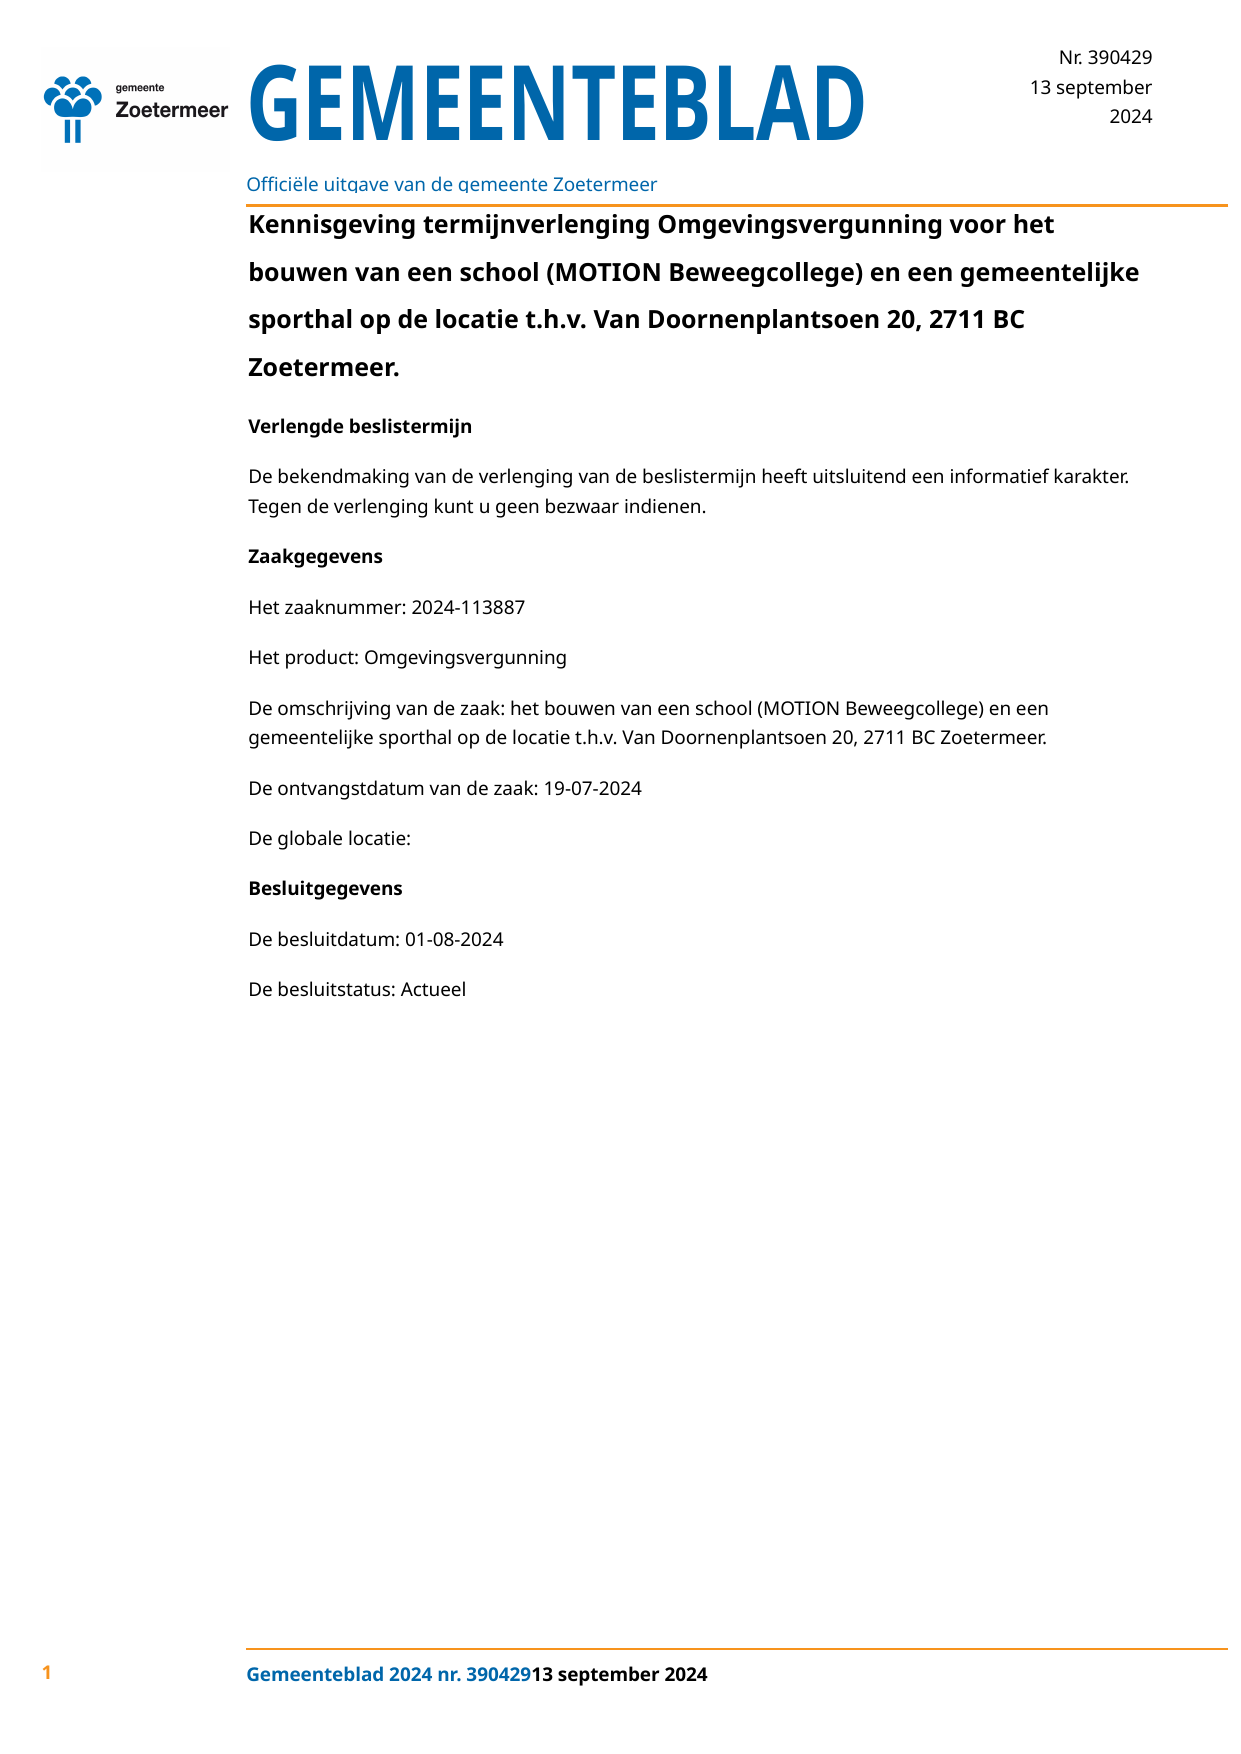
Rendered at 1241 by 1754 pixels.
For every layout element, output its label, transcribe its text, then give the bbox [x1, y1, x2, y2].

text De globale locatie: [248, 825, 1152, 851]
text Het product: Omgevingsvergunning [248, 644, 1152, 670]
text Besluitgegevens [248, 876, 1152, 901]
picture [41, 47, 231, 172]
text De bekendmaking van de verlenging van de beslistermijn heeft uitsluitend een informatief karakter. Tegen de verlenging kunt u geen bezwaar indienen. [248, 463, 1152, 519]
text Het zaaknummer: 2024-113887 [248, 594, 1152, 620]
text Zaakgegevens [248, 543, 1152, 569]
text Kennisgeving termijnverlenging Omgevingsvergunning voor het bouwen van een school (MOTION Beweegcollege) en een gemeentelijke sporthal op de locatie t.h.v. Van Doornenplantsoen 20, 2711 BC Zoetermeer. [248, 207, 1152, 384]
text Verlengde beslistermijn [248, 413, 1152, 439]
text De besluitdatum: 01-08-2024 [248, 926, 1152, 952]
text De ontvangstdatum van de zaak: 19-07-2024 [248, 775, 1152, 801]
text De omschrijving van de zaak: het bouwen van een school (MOTION Beweegcollege) en een gemeentelijke sporthal op de locatie t.h.v. Van Doornenplantsoen 20, 2711 BC Zoetermeer. [248, 695, 1152, 750]
text De besluitstatus: Actueel [248, 976, 1152, 1002]
